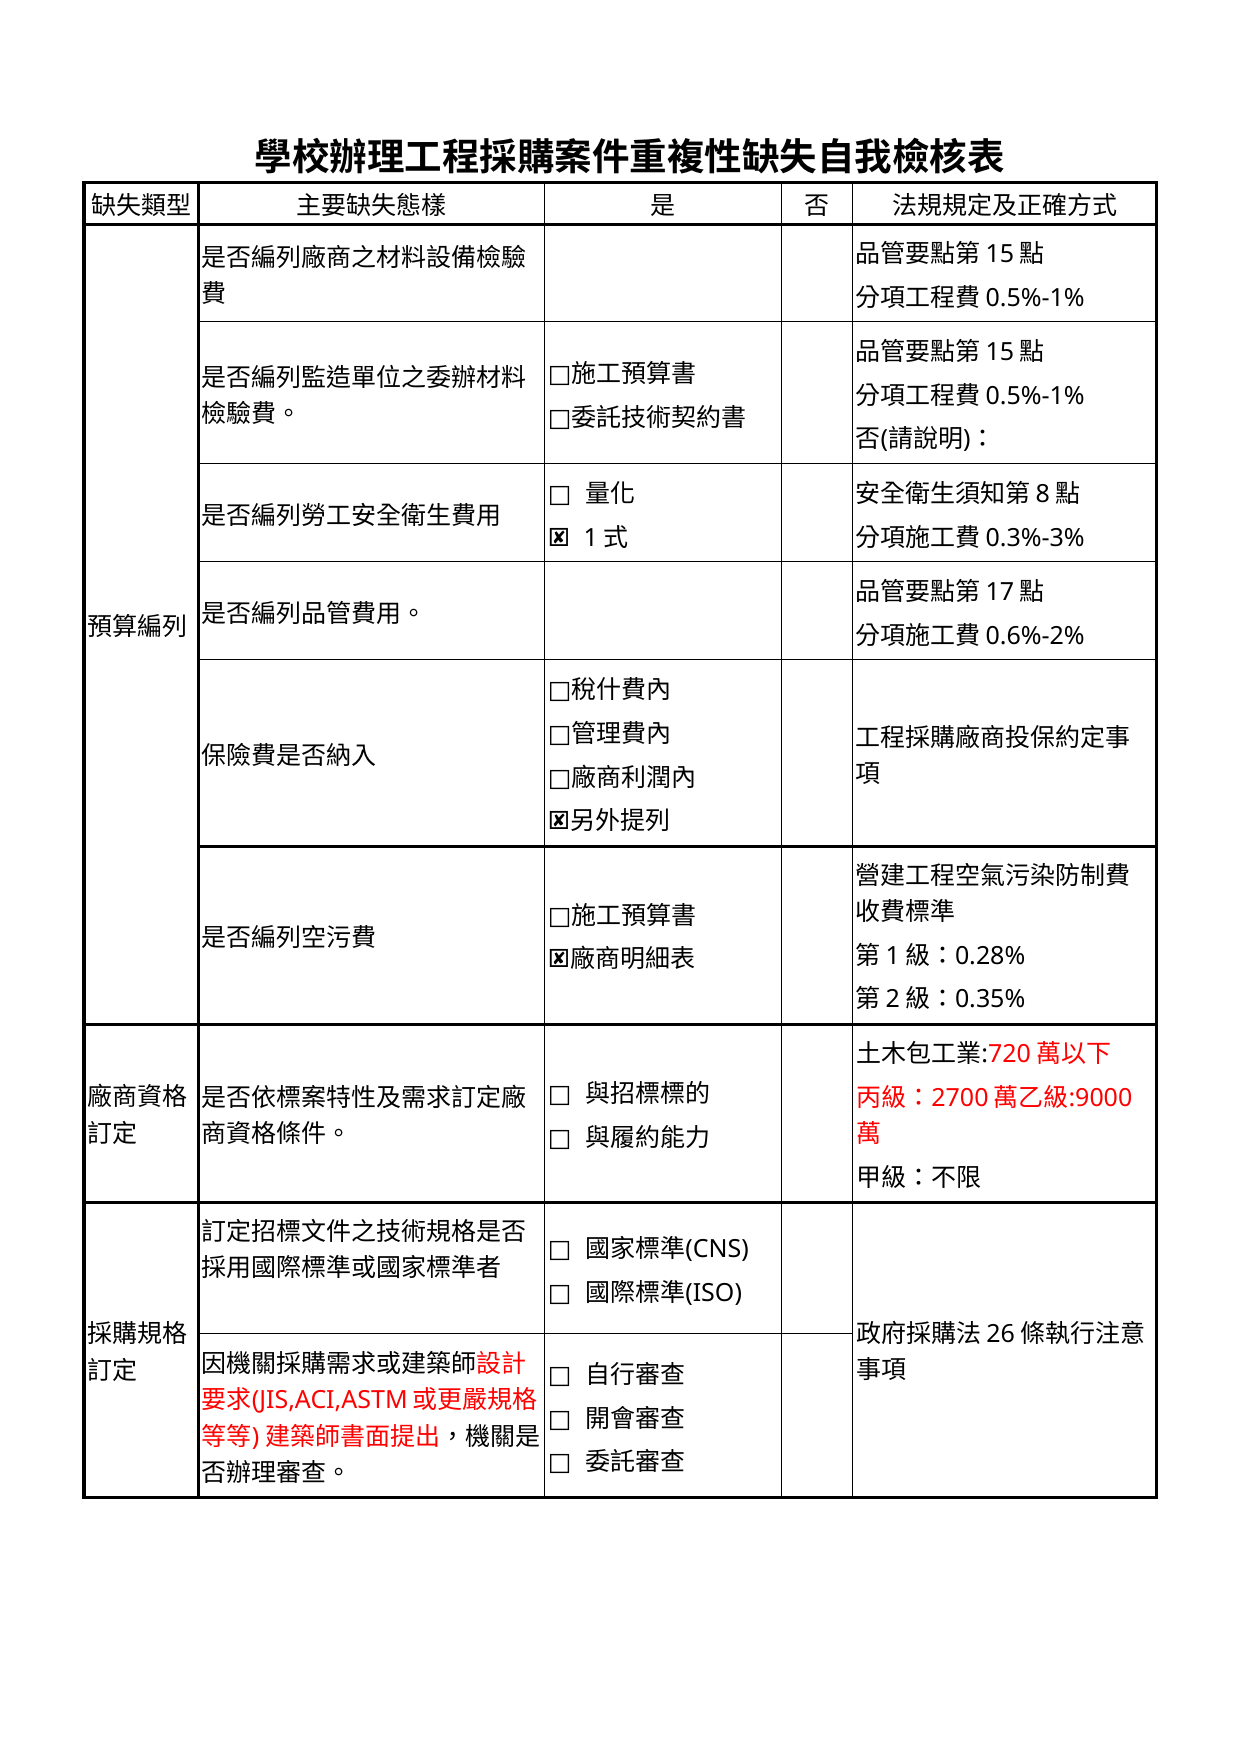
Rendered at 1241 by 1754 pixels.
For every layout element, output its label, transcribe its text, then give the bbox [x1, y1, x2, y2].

table_cell 是否編列監造單位之委辦材料檢驗費。 [200, 322, 544, 463]
table_cell 營建工程空氣污染防制費收費標準 第1級：0.28% 第2級：0.35% [853, 848, 1155, 1023]
table_cell 品管要點第15點 分項工程費0.5%-1% 否(請說明)： [853, 322, 1155, 463]
table_header 主要缺失態樣 [200, 184, 544, 223]
table_cell 採購規格訂定 [86, 1204, 197, 1496]
table_cell 政府採購法26條執行注意事項 [853, 1204, 1155, 1496]
table_cell 廠商資格訂定 [86, 1026, 197, 1201]
table_cell 是否編列勞工安全衛生費用 [200, 464, 544, 561]
table_cell 品管要點第15點 分項工程費0.5%-1% [853, 226, 1155, 321]
table_cell □施工預算書 廠商明細表 [545, 848, 781, 1023]
table_header 法規規定及正確方式 [853, 184, 1155, 223]
table_cell 是否依標案特性及需求訂定廠商資格條件。 [200, 1026, 544, 1201]
table_cell [545, 562, 781, 659]
table_cell 安全衛生須知第8點 分項施工費0.3%-3% [853, 464, 1155, 561]
table_cell □施工預算書 □委託技術契約書 [545, 322, 781, 463]
table_cell [782, 322, 852, 463]
table_cell [782, 464, 852, 561]
table_cell □稅什費內 □管理費內 □廠商利潤內 另外提列 [545, 660, 781, 844]
table_cell [782, 562, 852, 659]
text 學校辦理工程採購案件重複性缺失自我檢核表 [137, 127, 1122, 181]
table_header 否 [782, 184, 852, 223]
table_cell [545, 226, 781, 321]
table_cell 與招標標的 與履約能力 [545, 1026, 781, 1201]
table_cell 量化  1式 [545, 464, 781, 561]
table_cell 工程採購廠商投保約定事項 [853, 660, 1155, 844]
table_cell [782, 1204, 852, 1333]
table_cell 品管要點第17點 分項施工費0.6%-2% [853, 562, 1155, 659]
table_cell 是否編列空污費 [200, 848, 544, 1023]
table_cell 因機關採購需求或建築師設計要求(JIS,ACI,ASTM或更嚴規格等等) 建築師書面提出，機關是否辦理審查。 [200, 1334, 544, 1496]
table_cell [782, 1026, 852, 1201]
table_cell [782, 848, 852, 1023]
table_cell 自行審查 開會審查 委託審查 [545, 1334, 781, 1496]
table_cell 是否編列品管費用。 [200, 562, 544, 659]
table_cell 預算編列 [86, 226, 197, 1023]
table_cell [782, 660, 852, 844]
table_header 缺失類型 [86, 184, 197, 223]
table_cell 訂定招標文件之技術規格是否採用國際標準或國家標準者 [200, 1204, 544, 1333]
table_cell [782, 1334, 852, 1496]
table_cell 土木包工業:720萬以下 丙級：2700萬乙級:9000萬 甲級：不限 [853, 1026, 1155, 1201]
table_header 是 [545, 184, 781, 223]
table_cell 保險費是否納入 [200, 660, 544, 844]
table_cell 國家標準(CNS) 國際標準(ISO) [545, 1204, 781, 1333]
table_cell 是否編列廠商之材料設備檢驗費 [200, 226, 544, 321]
table_cell [782, 226, 852, 321]
